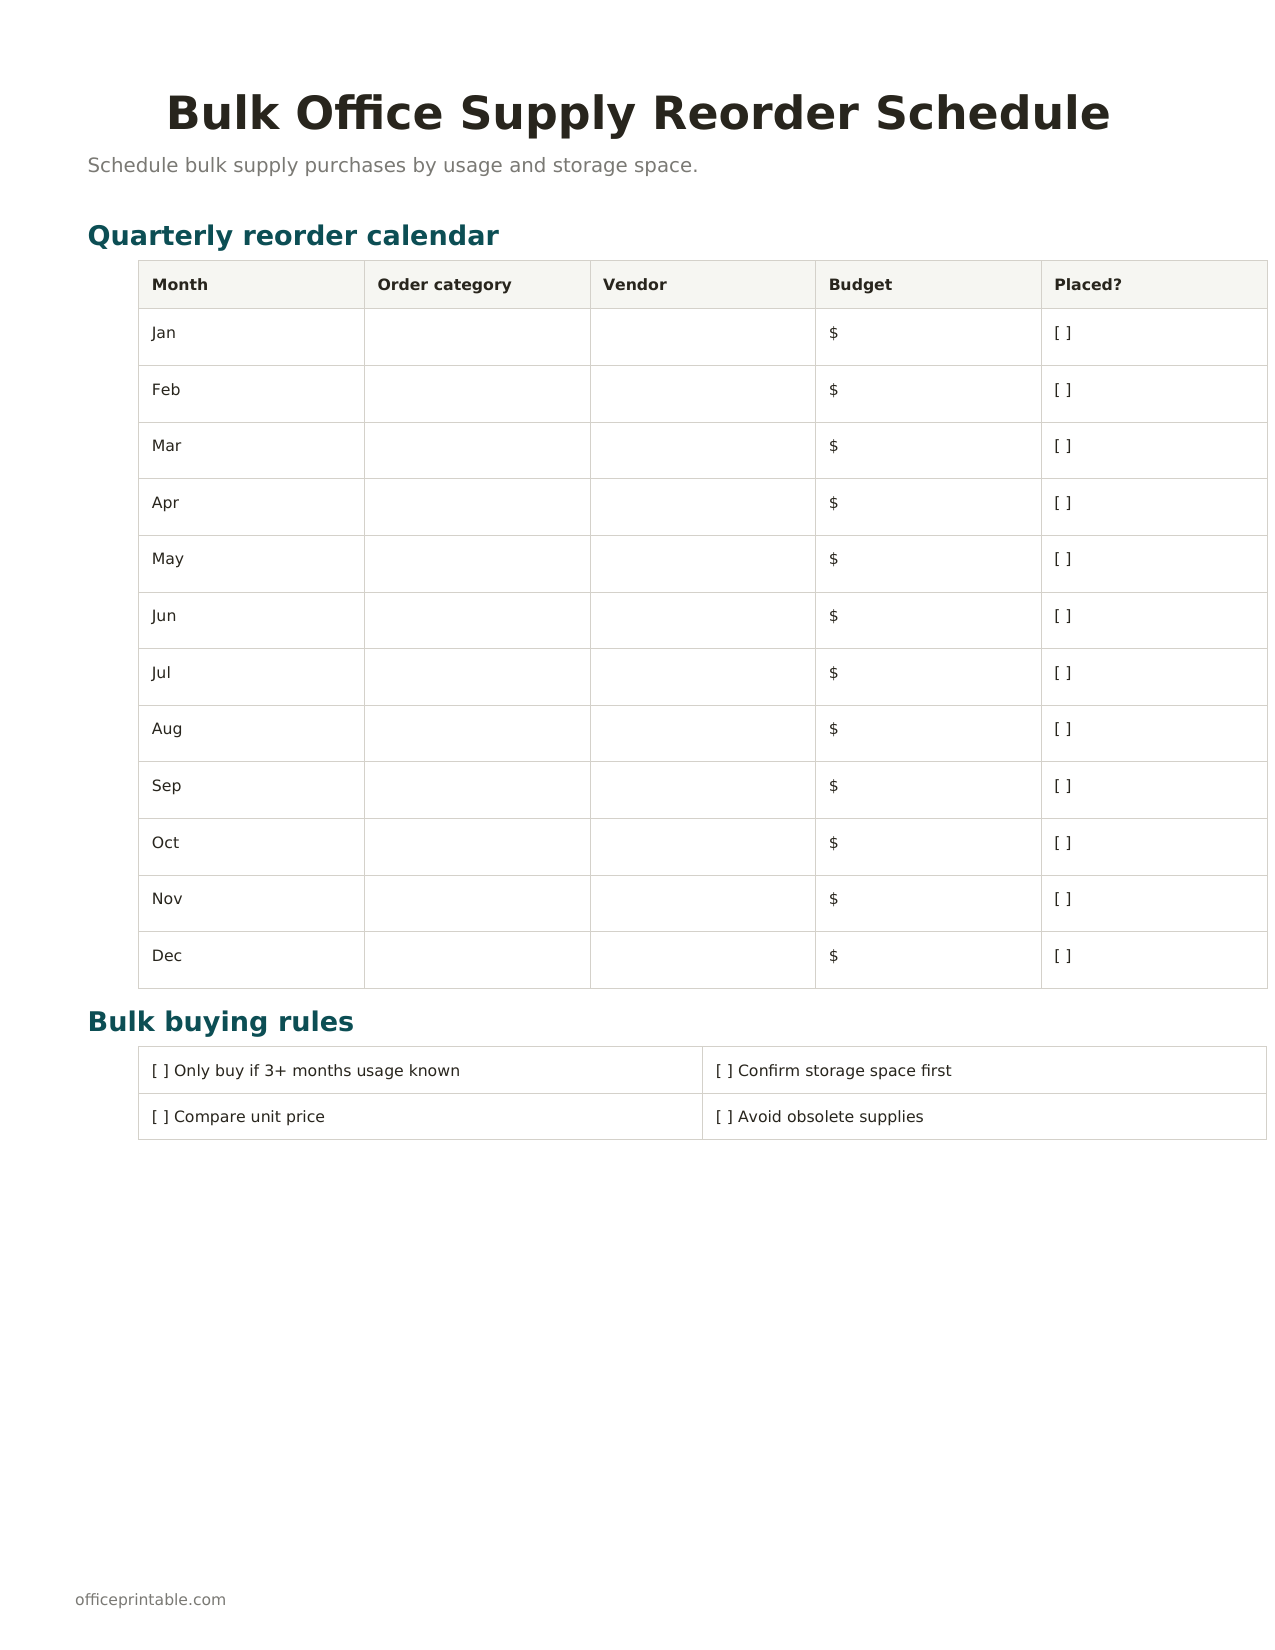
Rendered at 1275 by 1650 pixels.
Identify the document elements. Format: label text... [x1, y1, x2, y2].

table_cell [591, 536, 815, 591]
table_cell [ ] [1042, 649, 1267, 705]
table_cell $ [816, 932, 1041, 988]
text Bulk buying rules [87, 1009, 1202, 1036]
table_cell Aug [139, 706, 364, 761]
table_cell May [139, 536, 364, 591]
table_cell [591, 479, 815, 535]
table_cell [ ] [1042, 876, 1267, 931]
table_header Budget [816, 261, 1041, 308]
text Quarterly reorder calendar [87, 223, 1202, 251]
table_cell [591, 706, 815, 761]
table_header Month [139, 261, 364, 308]
table_cell $ [816, 649, 1041, 705]
text Schedule bulk supply purchases by usage and storage space. [87, 157, 1202, 177]
table_cell [ ] Avoid obsolete supplies [703, 1094, 1266, 1139]
table_cell [365, 819, 590, 874]
table_cell [591, 876, 815, 931]
table_cell [365, 876, 590, 931]
table_cell [365, 649, 590, 705]
table_cell [591, 309, 815, 365]
table_cell [365, 423, 590, 478]
table_header Placed? [1042, 261, 1267, 308]
table_cell $ [816, 706, 1041, 761]
table_cell [591, 593, 815, 648]
table_cell $ [816, 536, 1041, 591]
table_cell [365, 706, 590, 761]
table_cell [ ] [1042, 479, 1267, 535]
table_cell [365, 536, 590, 591]
table_header Order category [365, 261, 590, 308]
table_cell Jan [139, 309, 364, 365]
table_cell [591, 819, 815, 874]
table_cell Oct [139, 819, 364, 874]
table_cell [365, 593, 590, 648]
table_cell $ [816, 593, 1041, 648]
table_header [ ] Confirm storage space first [703, 1047, 1266, 1092]
text Bulk Office Supply Reorder Schedule [74, 92, 1202, 138]
table_cell $ [816, 479, 1041, 535]
table_cell $ [816, 423, 1041, 478]
table_cell [ ] [1042, 423, 1267, 478]
table_cell $ [816, 309, 1041, 365]
table_cell [365, 366, 590, 421]
table_header Vendor [591, 261, 815, 308]
table_cell $ [816, 366, 1041, 421]
table_cell [ ] [1042, 366, 1267, 421]
table_cell [ ] [1042, 819, 1267, 874]
table_cell Jul [139, 649, 364, 705]
table_cell $ [816, 876, 1041, 931]
table_cell [ ] [1042, 762, 1267, 818]
table_cell [591, 649, 815, 705]
table_cell [ ] [1042, 536, 1267, 591]
table_cell [ ] Compare unit price [139, 1094, 702, 1139]
table_cell [365, 309, 590, 365]
table_cell Nov [139, 876, 364, 931]
table_cell [ ] [1042, 706, 1267, 761]
table_cell Sep [139, 762, 364, 818]
table_cell [ ] [1042, 593, 1267, 648]
table_cell [591, 762, 815, 818]
table_cell [365, 932, 590, 988]
table_cell [ ] [1042, 309, 1267, 365]
table_cell [365, 479, 590, 535]
table_cell $ [816, 762, 1041, 818]
table_cell Dec [139, 932, 364, 988]
table_cell [365, 762, 590, 818]
table_cell [ ] [1042, 932, 1267, 988]
text officeprintable.com [75, 1593, 1202, 1608]
table_cell Apr [139, 479, 364, 535]
table_cell Jun [139, 593, 364, 648]
table_cell [591, 366, 815, 421]
table_cell [591, 423, 815, 478]
table_cell Mar [139, 423, 364, 478]
table_cell Feb [139, 366, 364, 421]
table_cell [591, 932, 815, 988]
table_cell $ [816, 819, 1041, 874]
table_header [ ] Only buy if 3+ months usage known [139, 1047, 702, 1092]
